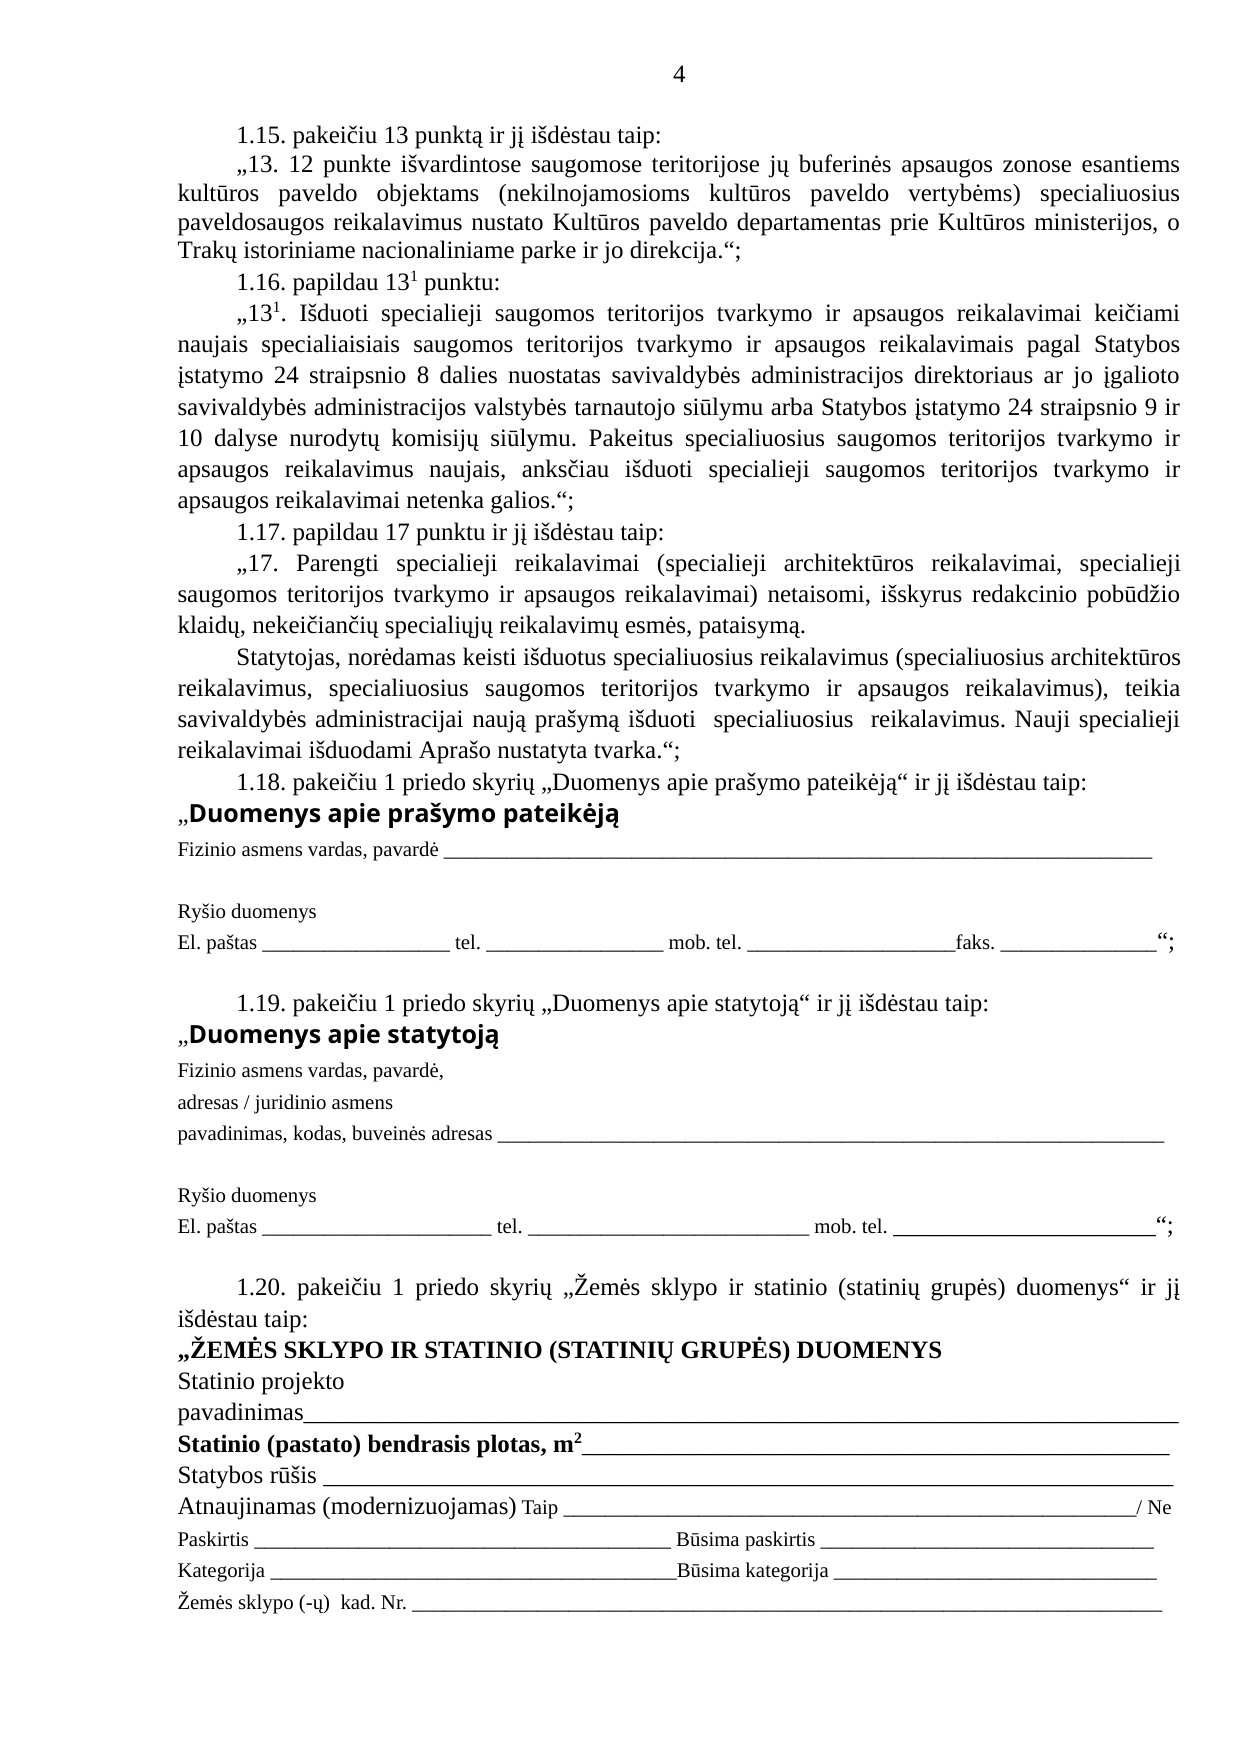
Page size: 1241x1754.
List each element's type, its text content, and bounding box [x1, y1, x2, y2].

text „Duomenys apie prašymo pateikėją [177, 796, 1181, 830]
text Paskirtis ________________________________________ Būsima paskirtis ________________________________ [177, 1520, 1181, 1551]
text „Duomenys apie statytoją [177, 1017, 1181, 1051]
text Statinio (pastato) bendrasis plotas, m2_______________________________________________ [177, 1426, 1181, 1457]
text 1.20. pakeičiu 1 priedo skyrių „Žemės sklypo ir statinio (statinių grupės) duomenys“ ir jį išdėstau taip: [177, 1270, 1181, 1332]
text 1.17. papildau 17 punktu ir jį išdėstau taip: [177, 514, 1181, 546]
text Žemės sklypo (-ų) kad. Nr. ________________________________________________________________________ [177, 1582, 1181, 1614]
text 1.15. pakeičiu 13 punktą ir jį išdėstau taip: [236, 118, 1181, 149]
text „ŽEMĖS SKLYPO IR STATINIO (STATINIŲ GRUPĖS) DUOMENYS [177, 1332, 1181, 1364]
text Fizinio asmens vardas, pavardė ____________________________________________________________________ [177, 830, 1181, 861]
text adresas / juridinio asmens [177, 1082, 1181, 1114]
text Statytojas, norėdamas keisti išduotus specialiuosius reikalavimus (specialiuosius architektūros reikalavimus, specialiuosius saugomos teritorijos tvarkymo ir apsaugos reikalavimus), teikia savivaldybės administracijai naują prašymą išduoti specialiuosius reikalavimus. Nauji specialieji reikalavimai išduodami Aprašo nustatyta tvarka.“; [177, 639, 1181, 764]
text Ryšio duomenys [177, 1176, 1181, 1207]
text Statinio projekto pavadinimas______________________________________________________________________ [177, 1364, 1181, 1426]
text 1.18. pakeičiu 1 priedo skyrių „Duomenys apie prašymo pateikėją“ ir jį išdėstau taip: [236, 764, 1181, 796]
text 1.19. pakeičiu 1 priedo skyrių „Duomenys apie statytoją“ ir jį išdėstau taip: [236, 986, 1181, 1017]
text pavadinimas, kodas, buveinės adresas ________________________________________________________________ [177, 1114, 1181, 1145]
text El. paštas ______________________ tel. ___________________________ mob. tel. _____________________“; [177, 1207, 1181, 1239]
text „131. Išduoti specialieji saugomos teritorijos tvarkymo ir apsaugos reikalavimai keičiami naujais specialiaisiais saugomos teritorijos tvarkymo ir apsaugos reikalavimais pagal Statybos įstatymo 24 straipsnio 8 dalies nuostatas savivaldybės administracijos direktoriaus ar jo įgalioto savivaldybės administracijos valstybės tarnautojo siūlymu arba Statybos įstatymo 24 straipsnio 9 ir 10 dalyse nurodytų komisijų siūlymu. Pakeitus specialiuosius saugomos teritorijos tvarkymo ir apsaugos reikalavimus naujais, anksčiau išduoti specialieji saugomos teritorijos tvarkymo ir apsaugos reikalavimai netenka galios.“; [177, 296, 1181, 514]
text Atnaujinamas (modernizuojamas) Taip _______________________________________________________/ Ne [177, 1489, 1181, 1520]
text 1.16. papildau 131 punktu: [177, 264, 1181, 296]
text „13. 12 punkte išvardintose saugomose teritorijose jų buferinės apsaugos zonose esantiems kultūros paveldo objektams (nekilnojamosioms kultūros paveldo vertybėms) specialiuosius paveldosaugos reikalavimus nustato Kultūros paveldo departamentas prie Kultūros ministerijos, o Trakų istoriniame nacionaliniame parke ir jo direkcija.“; [177, 149, 1181, 264]
text Kategorija _______________________________________Būsima kategorija _______________________________ [177, 1551, 1181, 1582]
text El. paštas __________________ tel. _________________ mob. tel. ____________________faks. _______________“; [177, 923, 1181, 955]
text Fizinio asmens vardas, pavardė, [177, 1051, 1181, 1082]
text „17. Parengti specialieji reikalavimai (specialieji architektūros reikalavimai, specialieji saugomos teritorijos tvarkymo ir apsaugos reikalavimai) netaisomi, išskyrus redakcinio pobūdžio klaidų, nekeičiančių specialiųjų reikalavimų esmės, pataisymą. [177, 546, 1181, 639]
text Statybos rūšis ____________________________________________________________________ [177, 1457, 1181, 1489]
text Ryšio duomenys [177, 892, 1181, 923]
